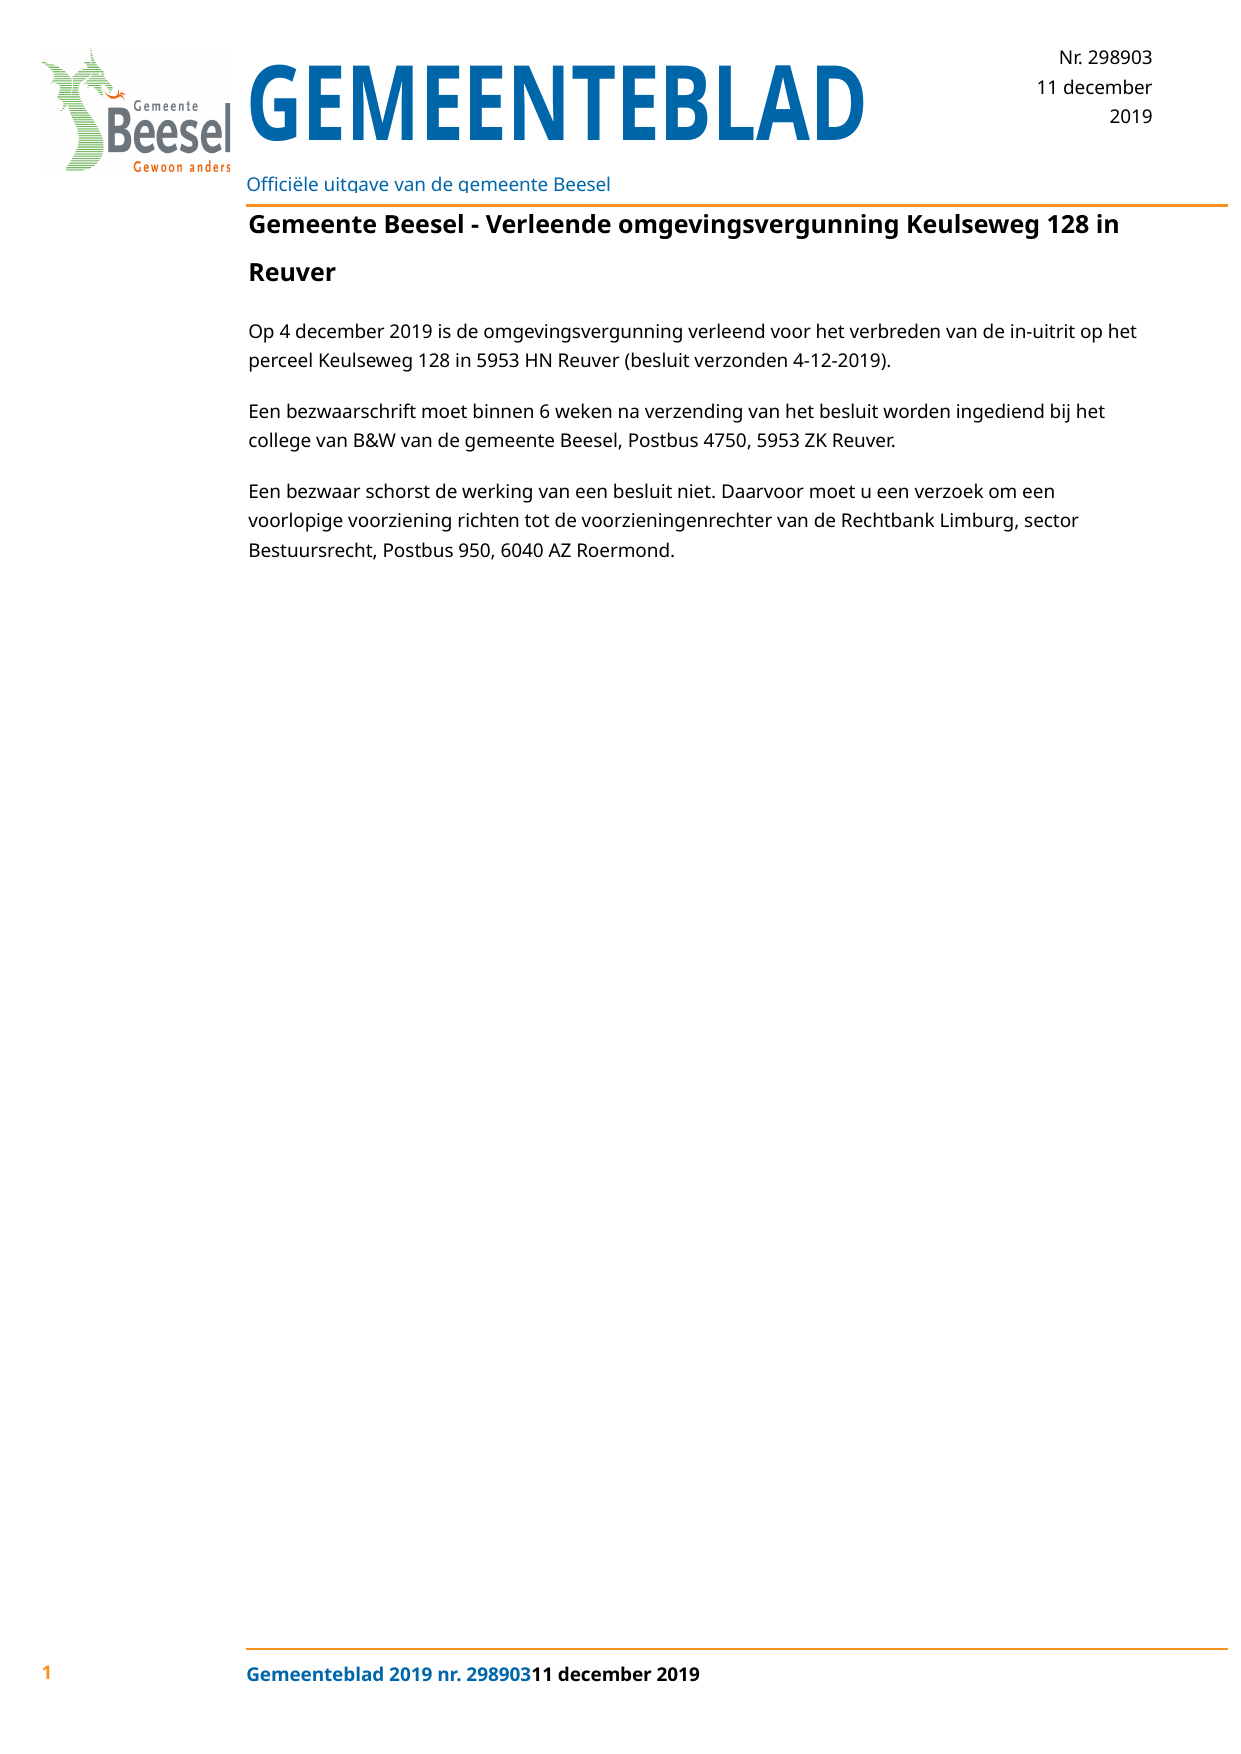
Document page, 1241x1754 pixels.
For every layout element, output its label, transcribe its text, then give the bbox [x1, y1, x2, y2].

text Op 4 december 2019 is de omgevingsvergunning verleend voor het verbreden van de in-uitrit op het perceel Keulseweg 128 in 5953 HN Reuver (besluit verzonden 4-12-2019). [248, 318, 1152, 373]
text Gemeente Beesel - Verleende omgevingsvergunning Keulseweg 128 in Reuver [248, 207, 1152, 288]
picture [41, 47, 231, 172]
text Een bezwaarschrift moet binnen 6 weken na verzending van het besluit worden ingediend bij het college van B&W van de gemeente Beesel, Postbus 4750, 5953 ZK Reuver. [248, 398, 1152, 453]
text Een bezwaar schorst de werking van een besluit niet. Daarvoor moet u een verzoek om een voorlopige voorziening richten tot de voorzieningenrechter van de Rechtbank Limburg, sector Bestuursrecht, Postbus 950, 6040 AZ Roermond. [248, 478, 1152, 563]
